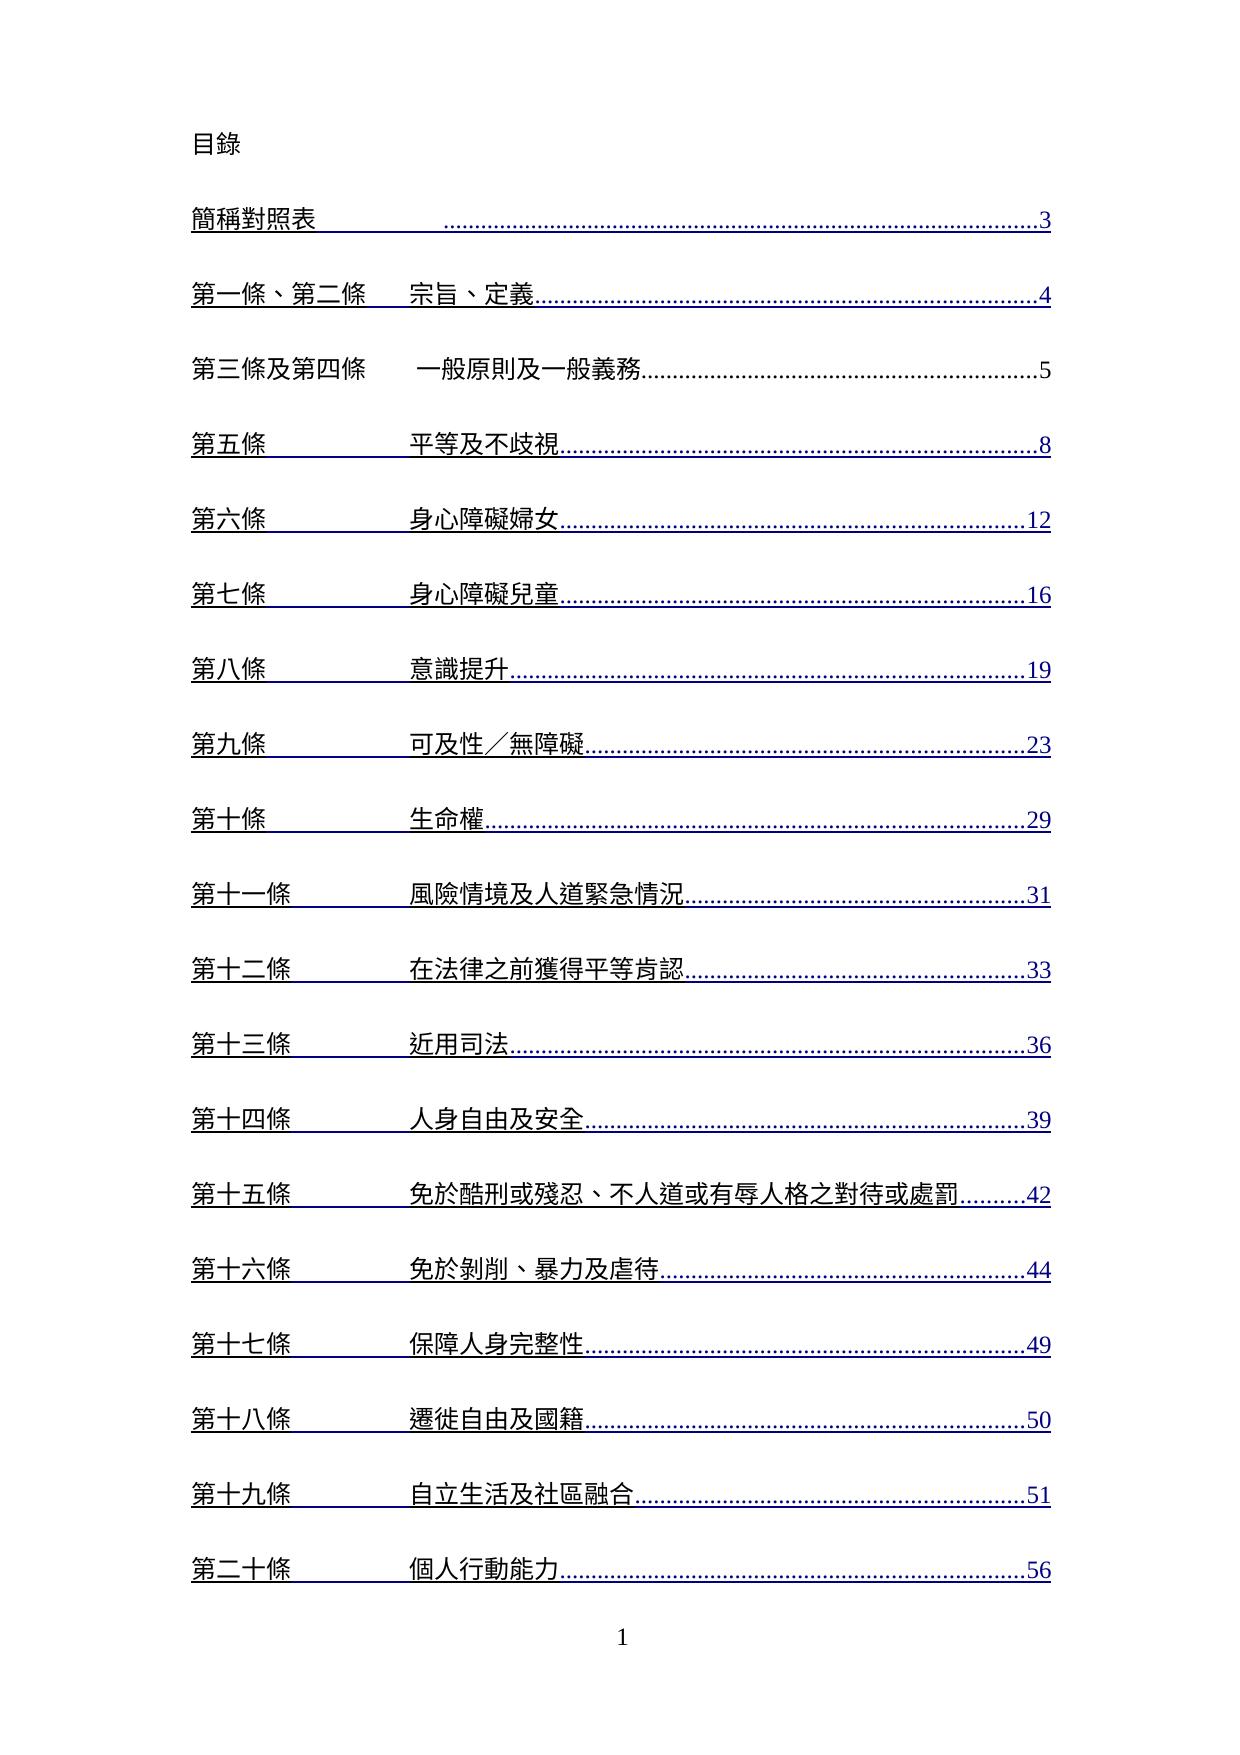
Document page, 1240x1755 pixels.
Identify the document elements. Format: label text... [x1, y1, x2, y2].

text 第十八條 遷徙自由及國籍 50 [191, 1376, 1052, 1439]
text 第十二條 在法律之前獲得平等肯認 33 [191, 926, 1052, 989]
text 第三條及第四條 一般原則及一般義務 5 [191, 326, 1052, 389]
text 第十條 生命權 29 [191, 776, 1052, 839]
text 第十一條 風險情境及人道緊急情況 31 [191, 851, 1052, 914]
text 第八條 意識提升 19 [191, 626, 1052, 689]
text 目錄 [191, 101, 1052, 164]
text 第二十條 個人行動能力 56 [191, 1526, 1052, 1589]
text 第十六條 免於剝削、暴力及虐待 44 [191, 1226, 1052, 1289]
text 簡稱對照表 3 [191, 176, 1052, 239]
text 第一條、第二條 宗旨、定義 4 [191, 251, 1052, 314]
text 第十三條 近用司法 36 [191, 1001, 1052, 1064]
text 第十五條 免於酷刑或殘忍、不人道或有辱人格之對待或處罰 42 [191, 1151, 1052, 1214]
text 第十七條 保障人身完整性 49 [191, 1301, 1052, 1364]
text 第九條 可及性／無障礙 23 [191, 701, 1052, 764]
text 第十四條 人身自由及安全 39 [191, 1076, 1052, 1139]
text 第六條 身心障礙婦女 12 [191, 476, 1052, 539]
text 第十九條 自立生活及社區融合 51 [191, 1451, 1052, 1514]
text 第七條 身心障礙兒童 16 [191, 551, 1052, 614]
text 第五條 平等及不歧視 8 [191, 401, 1052, 464]
